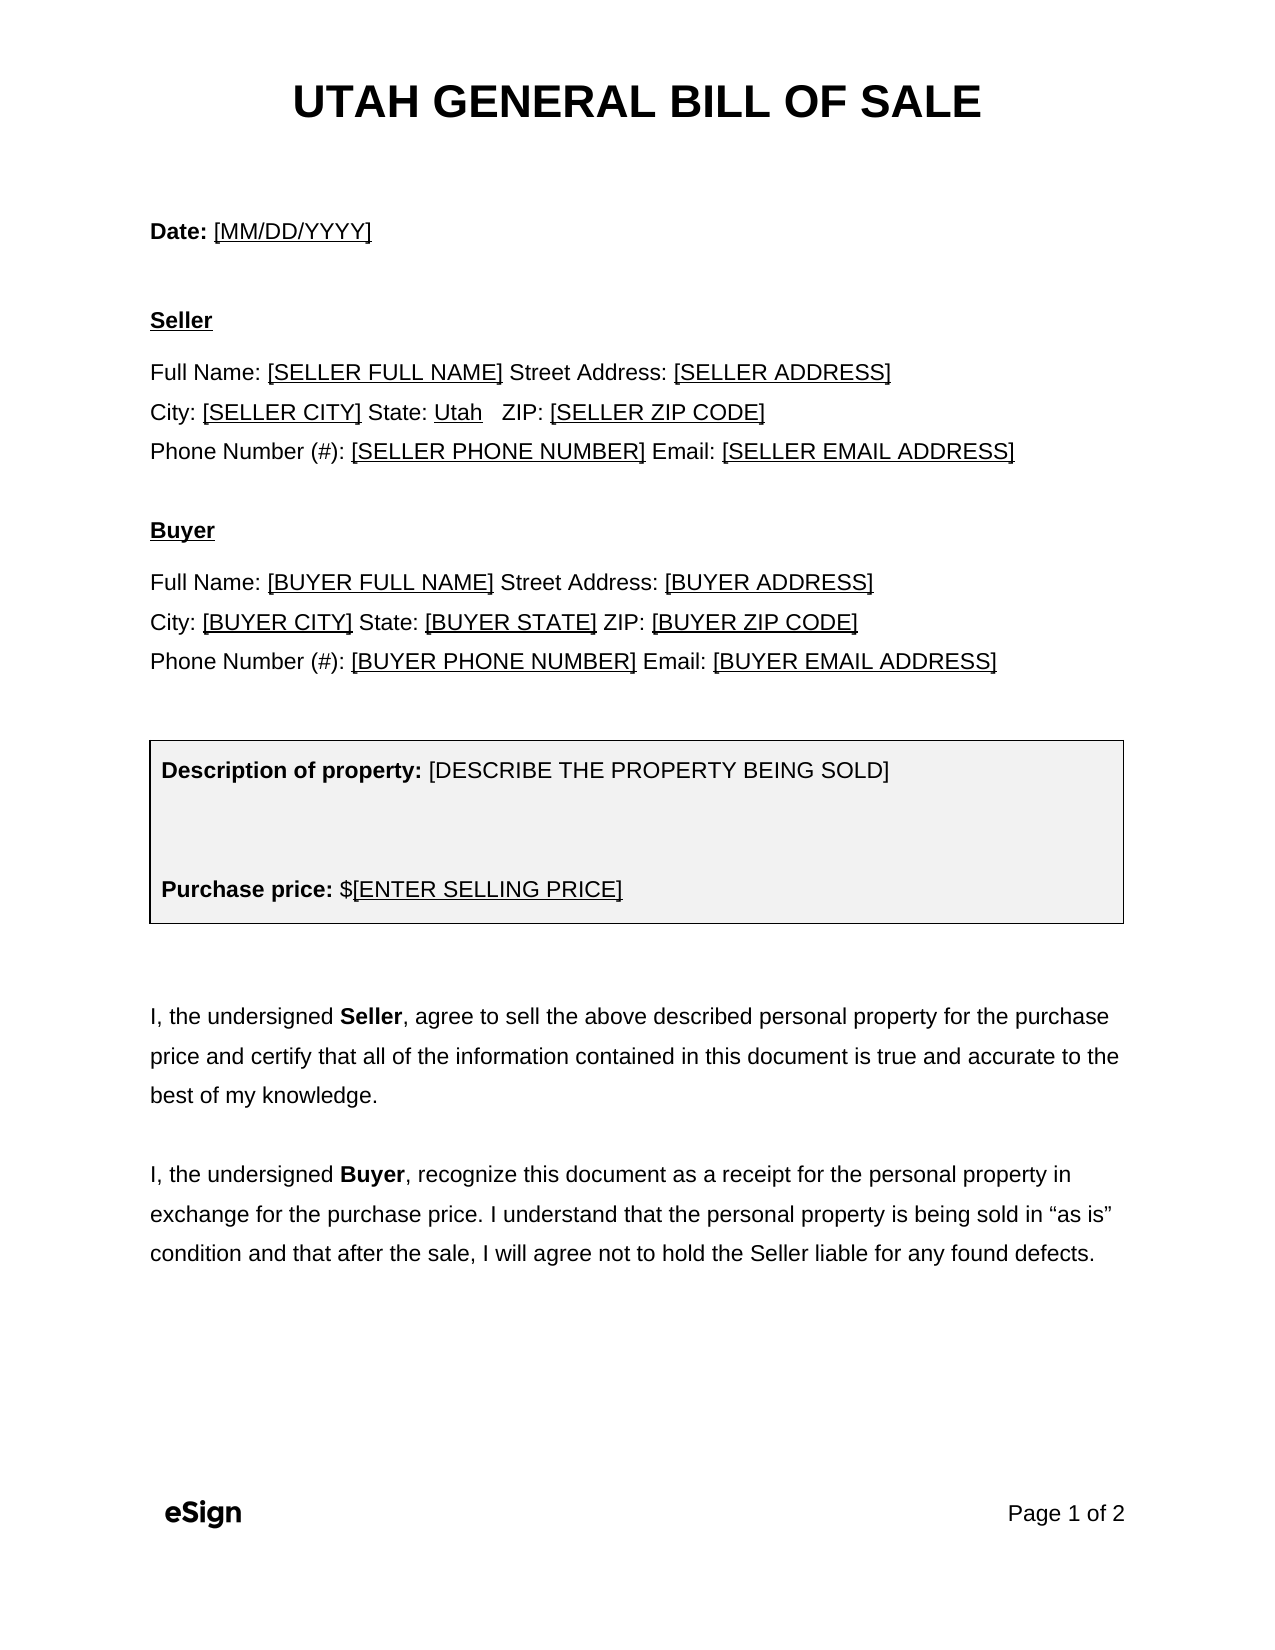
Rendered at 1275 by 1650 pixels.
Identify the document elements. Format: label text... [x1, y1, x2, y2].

text I, the undersigned Seller, agree to sell the above described personal property for the purchase price and certify that all of the information contained in this document is true and accurate to the best of my knowledge. [150, 1003, 1125, 1109]
table_header Description of property: [DESCRIBE THE PROPERTY BEING SOLD] Purchase price: $[ENTER SELLING PRICE] [151, 741, 1123, 923]
text Full Name: [SELLER FULL NAME] Street Address: [SELLER ADDRESS] [150, 359, 1125, 386]
text City: [BUYER CITY] State: [BUYER STATE] ZIP: [BUYER ZIP CODE] [150, 609, 1125, 635]
text Phone Number (#): [BUYER PHONE NUMBER] Email: [BUYER EMAIL ADDRESS] [150, 648, 1125, 674]
text Full Name: [BUYER FULL NAME] Street Address: [BUYER ADDRESS] [150, 569, 1125, 596]
text Phone Number (#): [SELLER PHONE NUMBER] Email: [SELLER EMAIL ADDRESS] [150, 438, 1125, 465]
text Buyer [150, 517, 1125, 544]
text UTAH GENERAL BILL OF SALE [150, 75, 1125, 128]
text Date: [MM/DD/YYYY] [150, 218, 1125, 244]
text Seller [150, 307, 1125, 334]
text City: [SELLER CITY] State: Utah ZIP: [SELLER ZIP CODE] [150, 399, 1125, 425]
text I, the undersigned Buyer, recognize this document as a receipt for the personal property in exchange for the purchase price. I understand that the personal property is being sold in “as is” condition and that after the sale, I will agree not to hold the Seller liable for any found defects. [150, 1161, 1125, 1267]
